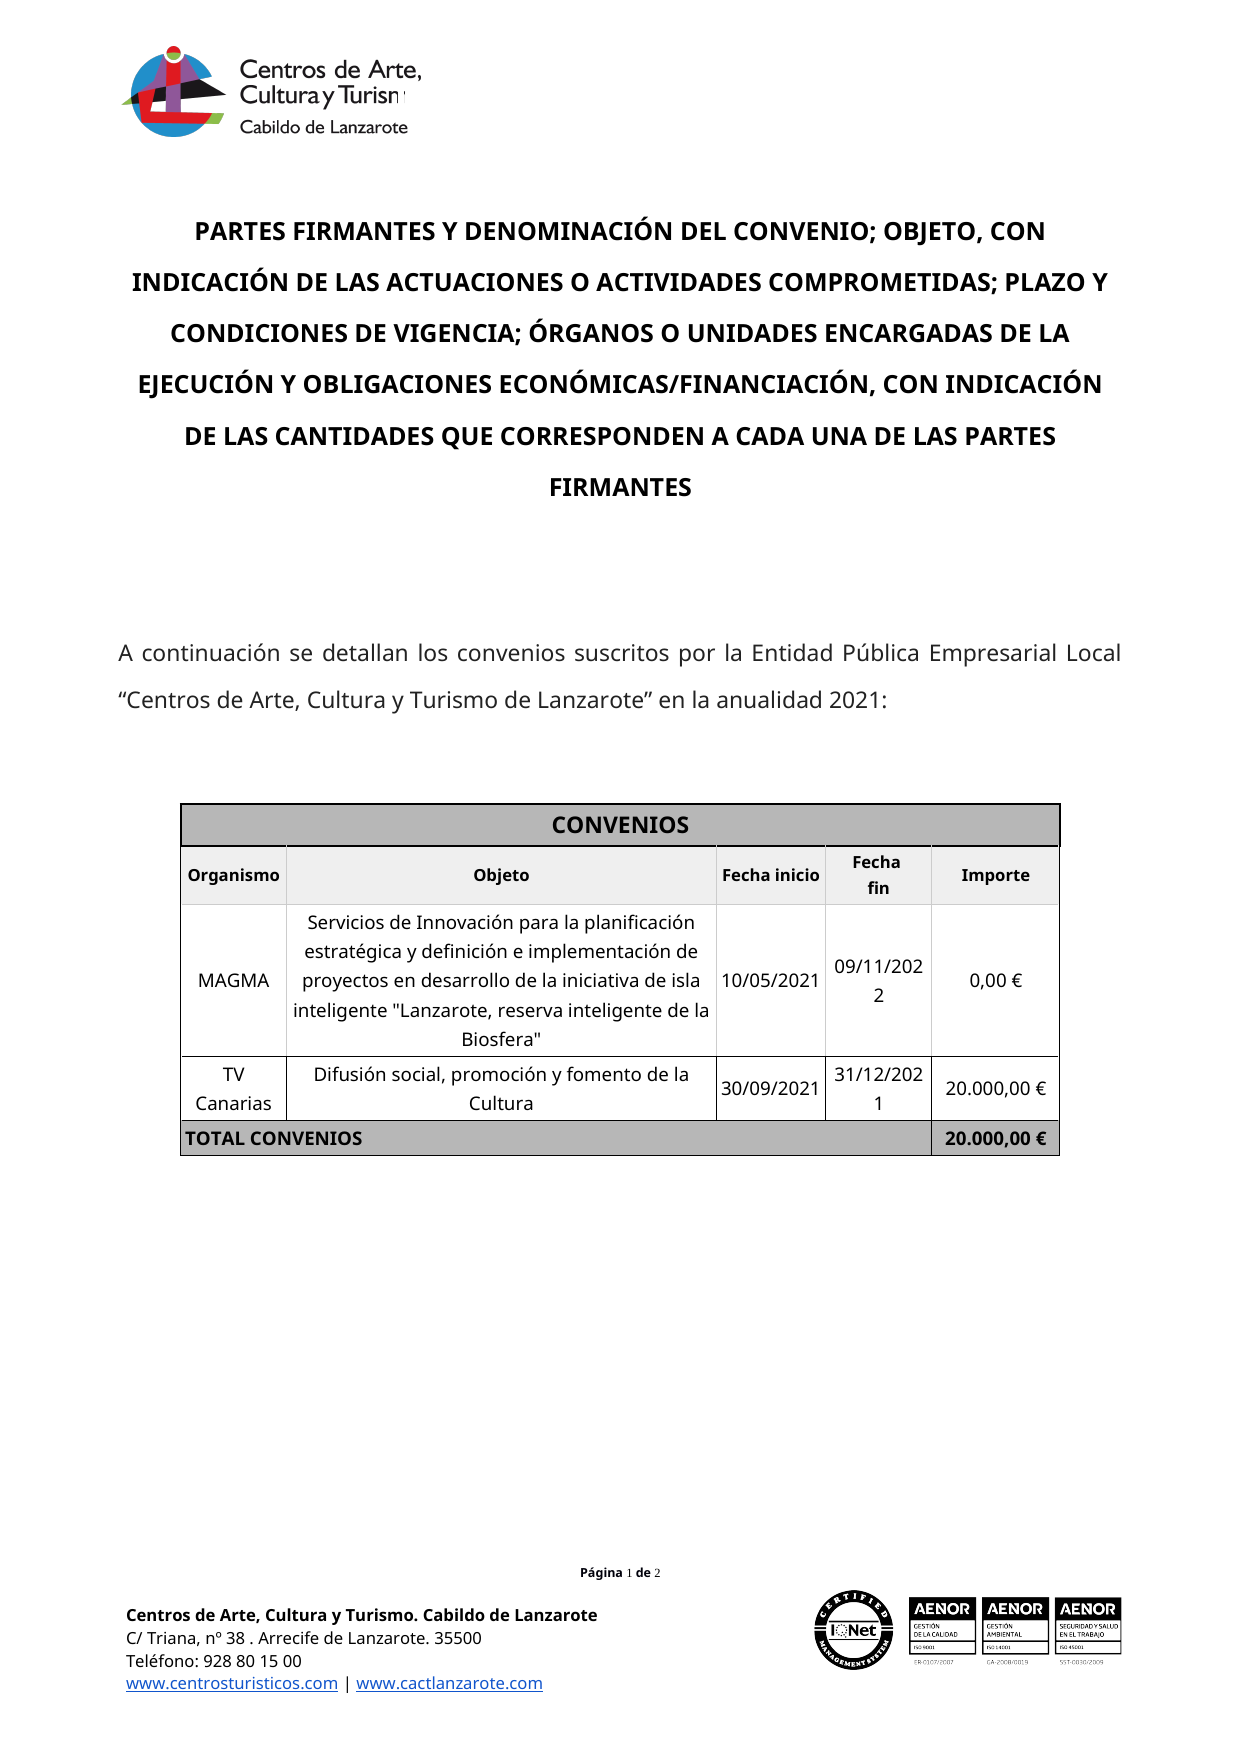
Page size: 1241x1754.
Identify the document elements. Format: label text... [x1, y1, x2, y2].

table_cell Difusión social, promoción y fomento de la Cultura [287, 1057, 716, 1120]
picture [814, 1590, 1122, 1670]
table_cell Organismo [181, 847, 286, 904]
table_cell 0,00 € [932, 904, 1059, 1056]
table_cell TOTAL CONVENIOS [181, 1120, 931, 1155]
text A continuación se detallan los convenios suscritos por la Entidad Pública Empresarial Local “Centros de Arte, Cultura y Turismo de Lanzarote” en la anualidad 2021: [118, 637, 1122, 716]
table_cell 20.000,00 € [932, 1120, 1059, 1155]
table_cell Fecha fin [826, 847, 931, 904]
table_cell Importe [932, 845, 1059, 904]
table_cell Servicios de Innovación para la planificación estratégica y definición e implementación de proyectos en desarrollo de la iniciativa de isla inteligente "Lanzarote, reserva inteligente de la Biosfera" [287, 905, 716, 1056]
table_cell 20.000,00 € [932, 1056, 1059, 1120]
table_header CONVENIOS [182, 805, 1059, 845]
table_cell Fecha inicio [717, 847, 825, 904]
table_cell TV Canarias [181, 1056, 286, 1120]
picture [121, 46, 422, 137]
table_cell 10/05/2021 [717, 905, 825, 1056]
text PARTES FIRMANTES Y DENOMINACIÓN DEL CONVENIO; OBJETO, CON INDICACIÓN DE LAS ACTUACIONES O ACTIVIDADES COMPROMETIDAS; PLAZO Y CONDICIONES DE VIGENCIA; ÓRGANOS O UNIDADES ENCARGADAS DE LA EJECUCIÓN Y OBLIGACIONES ECONÓMICAS/FINANCIACIÓN, CON INDICACIÓN DE LAS CANTIDADES QUE CORRESPONDEN A CADA UNA DE LAS PARTES FIRMANTES [118, 214, 1122, 503]
table_cell 31/12/2021 [826, 1057, 931, 1120]
table_cell 30/09/2021 [717, 1057, 825, 1120]
table_cell MAGMA [181, 904, 286, 1056]
table_cell Objeto [287, 847, 716, 904]
table_cell 09/11/2022 [826, 905, 931, 1056]
